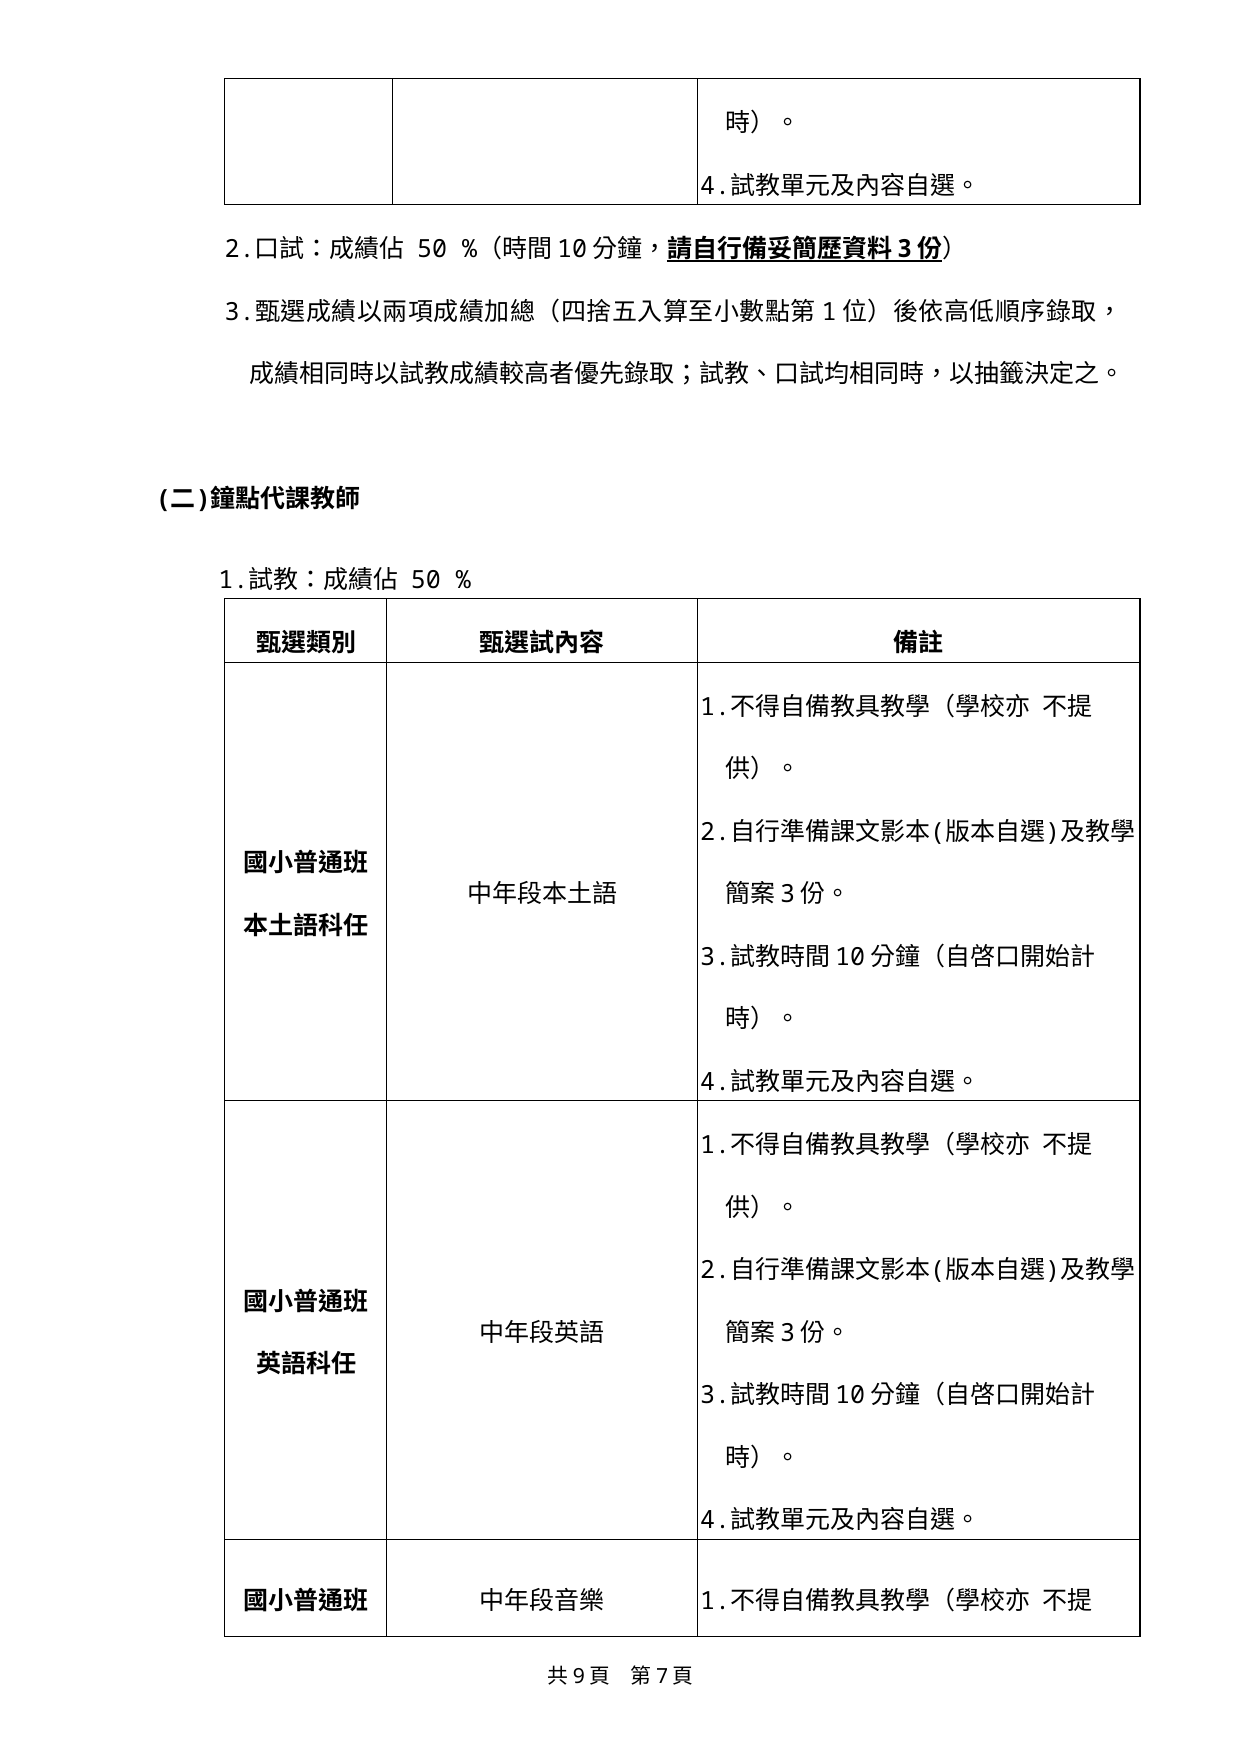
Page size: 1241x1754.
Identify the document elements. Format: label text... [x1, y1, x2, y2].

table_cell 中年段本土語 [387, 663, 697, 1100]
table_cell 中年段音樂 [387, 1540, 697, 1636]
table_cell 國小普通班 英語科任 [225, 1101, 386, 1539]
table_cell 中年段英語 [387, 1101, 697, 1539]
table_header 備註 [698, 599, 1139, 662]
text 3.甄選成績以兩項成績加總（四捨五入算至小數點第1位）後依高低順序錄取，成績相同時以試教成績較高者優先錄取；試教、口試均相同時，以抽籤決定之。 [224, 268, 1122, 393]
table_cell 1.不得自備教具教學（學校亦 不提 [698, 1540, 1139, 1636]
table_cell 1.不得自備教具教學（學校亦 不提供）。 2.自行準備課文影本(版本自選)及教學簡案3份。 3.試教時間10分鐘（自啓口開始計時）。 4.試教單元及內容自選。 [698, 1101, 1139, 1539]
table_cell [225, 79, 392, 204]
table_cell 1.不得自備教具教學（學校亦 不提供）。 2.自行準備課文影本(版本自選)及教學簡案3份。 3.試教時間10分鐘（自啓口開始計時）。 4.試教單元及內容自選。 [698, 663, 1139, 1100]
text (二)鐘點代課教師 [156, 455, 1122, 518]
text 2.口試：成績佔 50 %（時間10分鐘，請自行備妥簡歷資料3份） [224, 205, 1122, 268]
table_cell [393, 79, 697, 204]
table_header 甄選類別 [225, 599, 386, 662]
table_header 甄選試內容 [387, 599, 697, 662]
table_cell 國小普通班 [225, 1540, 386, 1636]
table_cell 國小普通班 本土語科任 [225, 663, 386, 1100]
table_cell 時）。 4.試教單元及內容自選。 [698, 79, 1139, 204]
text 1.試教：成績佔 50 % [218, 536, 1122, 598]
